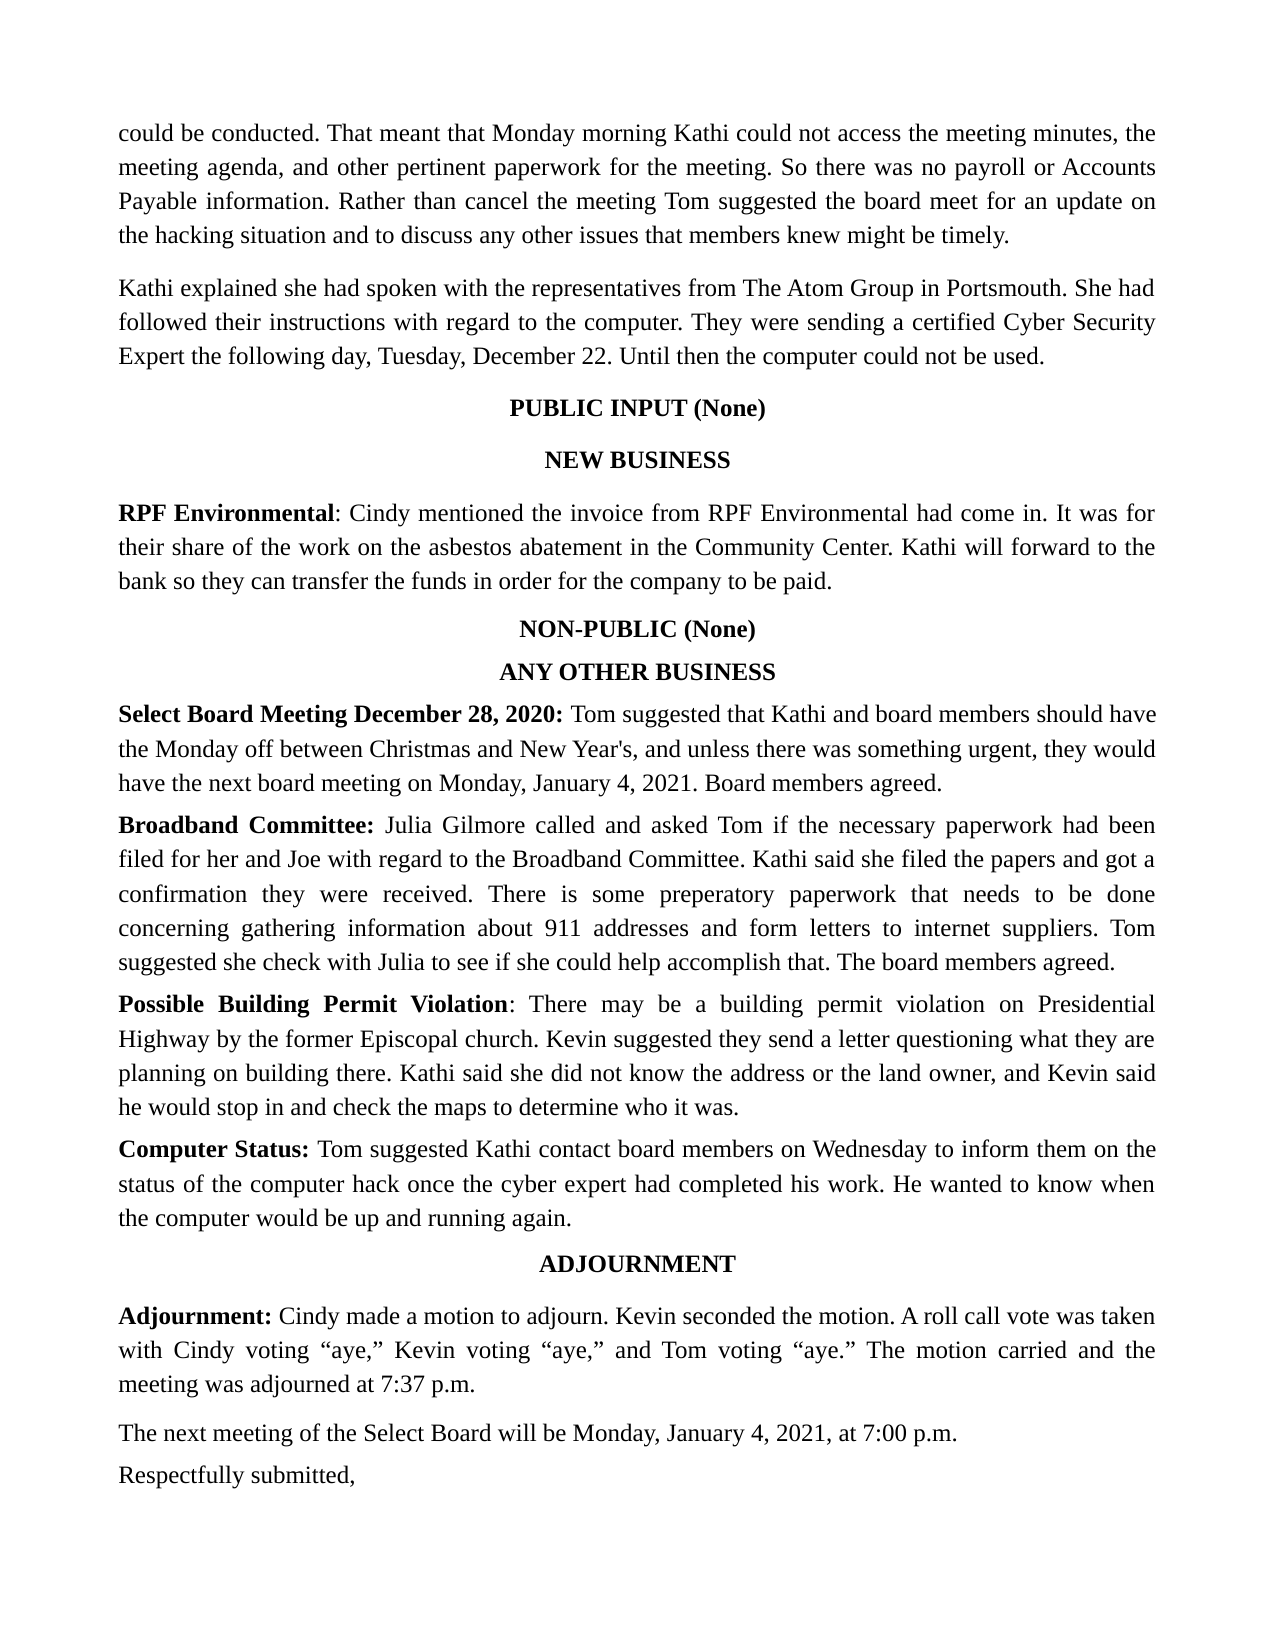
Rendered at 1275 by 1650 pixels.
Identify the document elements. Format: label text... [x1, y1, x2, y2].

text Respectfully submitted, [118, 1461, 1157, 1489]
text Broadband Committee: Julia Gilmore called and asked Tom if the necessary paperwork had been filed for her and Joe with regard to the Broadband Committee. Kathi said she filed the papers and got a confirmation they were received. There is some preperatory paperwork that needs to be done concerning gathering information about 911 addresses and form letters to internet suppliers. Tom suggested she check with Julia to see if she could help accomplish that. The board members agreed. [118, 810, 1157, 976]
text The next meeting of the Select Board will be Monday, January 4, 2021, at 7:00 p.m. [118, 1418, 1157, 1447]
text could be conducted. That meant that Monday morning Kathi could not access the meeting minutes, the meeting agenda, and other pertinent paperwork for the meeting. So there was no payroll or Accounts Payable information. Rather than cancel the meeting Tom suggested the board meet for an update on the hacking situation and to discuss any other issues that members knew might be timely. [118, 118, 1157, 249]
text Adjournment: Cindy made a motion to adjourn. Kevin seconded the motion. A roll call vote was taken with Cindy voting “aye,” Kevin voting “aye,” and Tom voting “aye.” The motion carried and the meeting was adjourned at 7:37 p.m. [118, 1301, 1157, 1398]
text NON-PUBLIC (None) [118, 614, 1157, 643]
text RPF Environmental: Cindy mentioned the invoice from RPF Environmental had come in. It was for their share of the work on the asbestos abatement in the Community Center. Kathi will forward to the bank so they can transfer the funds in order for the company to be paid. [118, 498, 1157, 595]
text NEW BUSINESS [118, 446, 1157, 474]
text ANY OTHER BUSINESS [118, 657, 1157, 686]
text Possible Building Permit Violation: There may be a building permit violation on Presidential Highway by the former Episcopal church. Kevin suggested they send a letter questioning what they are planning on building there. Kathi said she did not know the address or the land owner, and Kevin said he would stop in and check the maps to determine who it was. [118, 989, 1157, 1121]
text ADJOURNMENT [118, 1249, 1157, 1278]
text Select Board Meeting December 28, 2020: Tom suggested that Kathi and board members should have the Monday off between Christmas and New Year's, and unless there was something urgent, they would have the next board meeting on Monday, January 4, 2021. Board members agreed. [118, 699, 1157, 797]
text PUBLIC INPUT (None) [118, 393, 1157, 422]
text Computer Status: Tom suggested Kathi contact board members on Wednesday to inform them on the status of the computer hack once the cyber expert had completed his work. He wanted to know when the computer would be up and running again. [118, 1134, 1157, 1232]
text Kathi explained she had spoken with the representatives from The Atom Group in Portsmouth. She had followed their instructions with regard to the computer. They were sending a certified Cyber Security Expert the following day, Tuesday, December 22. Until then the computer could not be used. [118, 273, 1157, 370]
